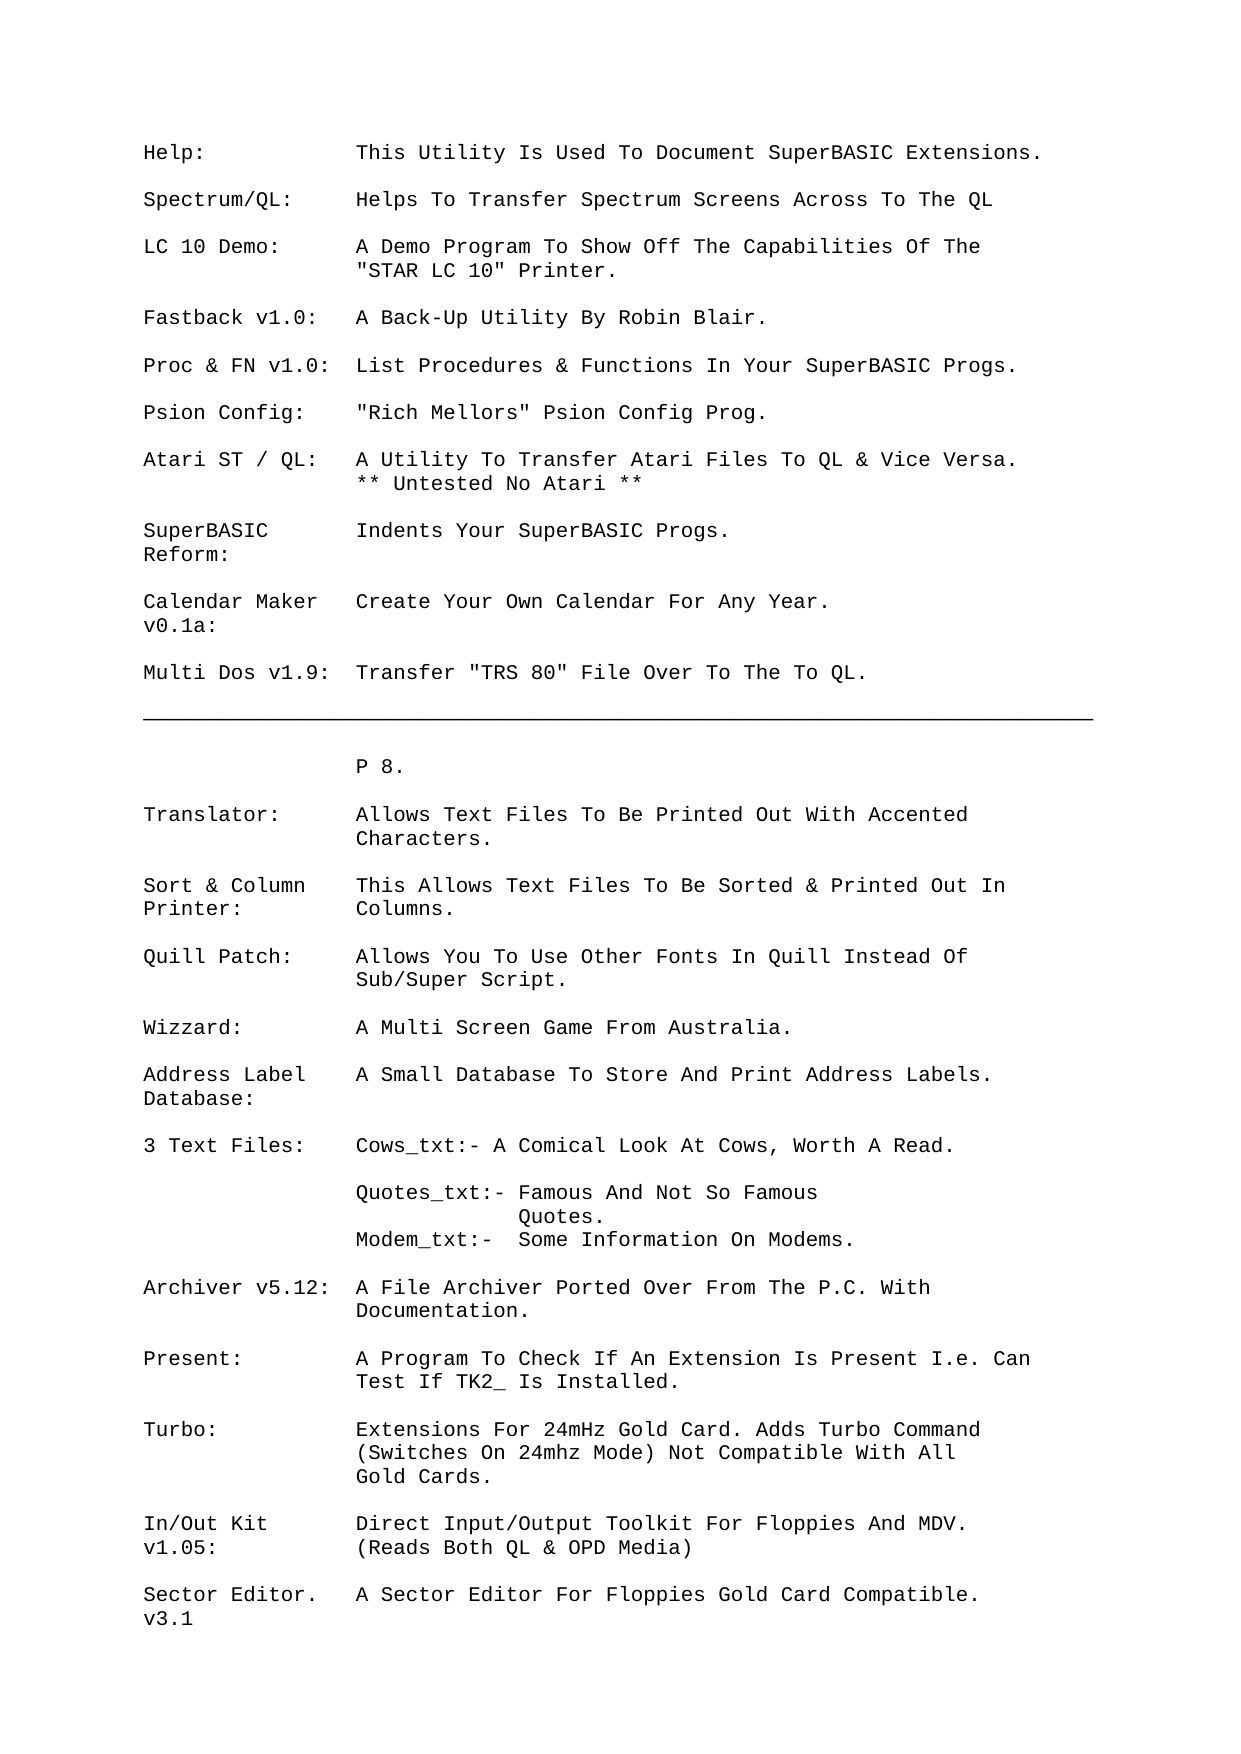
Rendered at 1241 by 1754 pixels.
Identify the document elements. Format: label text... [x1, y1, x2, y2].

text In/Out Kit Direct Input/Output Toolkit For Floppies And MDV. [118, 1513, 1122, 1537]
text Sub/Super Script. [118, 969, 1122, 993]
text Multi Dos v1.9: Transfer "TRS 80" File Over To The To QL. [118, 662, 1122, 686]
text P 8. [118, 757, 1122, 780]
text ──────────────────────────────────────────────────────────────────────────── [118, 709, 1122, 733]
text Characters. [118, 827, 1122, 851]
text Turbo: Extensions For 24mHz Gold Card. Adds Turbo Command [118, 1419, 1122, 1442]
text (Switches On 24mhz Mode) Not Compatible With All [118, 1442, 1122, 1466]
text Database: [118, 1088, 1122, 1111]
text Archiver v5.12: A File Archiver Ported Over From The P.C. With [118, 1277, 1122, 1300]
text Gold Cards. [118, 1466, 1122, 1489]
text Help: This Utility Is Used To Document SuperBASIC Extensions. [118, 142, 1122, 165]
text Address Label A Small Database To Store And Print Address Labels. [118, 1064, 1122, 1088]
text Reform: [118, 544, 1122, 567]
text ** Untested No Atari ** [118, 473, 1122, 496]
text Psion Config: "Rich Mellors" Psion Config Prog. [118, 402, 1122, 426]
text v0.1a: [118, 615, 1122, 638]
text Sort & Column This Allows Text Files To Be Sorted & Printed Out In [118, 875, 1122, 898]
text Atari ST / QL: A Utility To Transfer Atari Files To QL & Vice Versa. [118, 449, 1122, 473]
text 3 Text Files: Cows_txt:- A Comical Look At Cows, Worth A Read. [118, 1135, 1122, 1158]
text Fastback v1.0: A Back-Up Utility By Robin Blair. [118, 307, 1122, 331]
text "STAR LC 10" Printer. [118, 260, 1122, 284]
text Quotes_txt:- Famous And Not So Famous [118, 1182, 1122, 1206]
text Sector Editor. A Sector Editor For Floppies Gold Card Compatible. [118, 1584, 1122, 1608]
text Wizzard: A Multi Screen Game From Australia. [118, 1017, 1122, 1040]
text LC 10 Demo: A Demo Program To Show Off The Capabilities Of The [118, 236, 1122, 260]
text Calendar Maker Create Your Own Calendar For Any Year. [118, 591, 1122, 615]
text Translator: Allows Text Files To Be Printed Out With Accented [118, 804, 1122, 827]
text Present: A Program To Check If An Extension Is Present I.e. Can [118, 1348, 1122, 1371]
text Modem_txt:- Some Information On Modems. [118, 1229, 1122, 1253]
text Printer: Columns. [118, 898, 1122, 922]
text Proc & FN v1.0: List Procedures & Functions In Your SuperBASIC Progs. [118, 354, 1122, 378]
text Documentation. [118, 1300, 1122, 1324]
text SuperBASIC Indents Your SuperBASIC Progs. [118, 520, 1122, 544]
text Quotes. [118, 1206, 1122, 1229]
text Quill Patch: Allows You To Use Other Fonts In Quill Instead Of [118, 946, 1122, 969]
text v1.05: (Reads Both QL & OPD Media) [118, 1537, 1122, 1561]
text Spectrum/QL: Helps To Transfer Spectrum Screens Across To The QL [118, 189, 1122, 213]
text v3.1 [118, 1608, 1122, 1631]
text Test If TK2_ Is Installed. [118, 1371, 1122, 1395]
